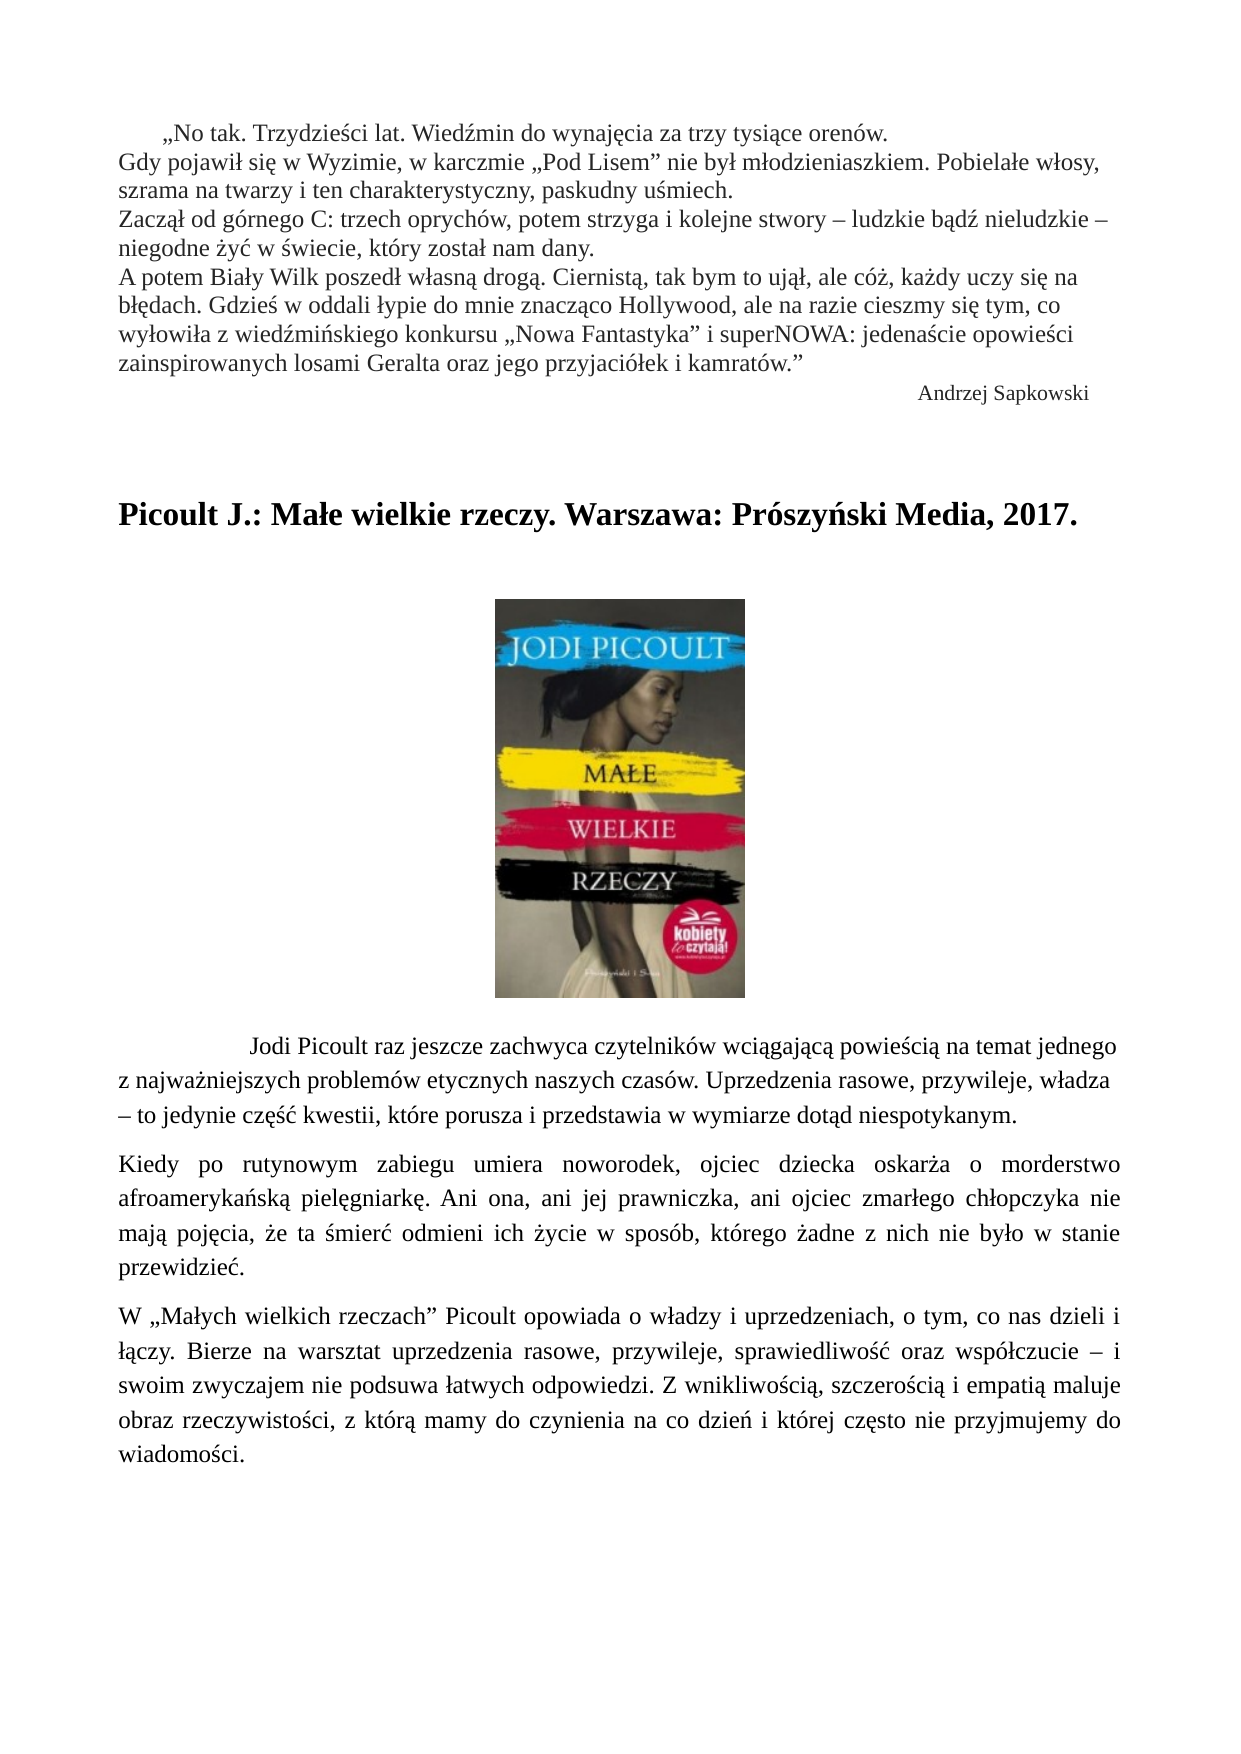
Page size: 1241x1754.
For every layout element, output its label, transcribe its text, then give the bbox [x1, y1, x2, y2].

picture [495, 599, 745, 998]
text Picoult J.: Małe wielkie rzeczy. Warszawa: Prószyński Media, 2017. [118, 494, 1122, 533]
text W „Małych wielkich rzeczach” Picoult opowiada o władzy i uprzedzeniach, o tym, co nas dzieli i łączy. Bierze na warsztat uprzedzenia rasowe, przywileje, sprawiedliwość oraz współczucie – i swoim zwyczajem nie podsuwa łatwych odpowiedzi. Z wnikliwością, szczerością i empatią maluje obraz rzeczywistości, z którą mamy do czynienia na co dzień i której często nie przyjmujemy do wiadomości. [118, 1301, 1122, 1468]
text Gdy pojawił się w Wyzimie, w karczmie „Pod Lisem” nie był młodzieniaszkiem. Pobielałe włosy, szrama na twarzy i ten charakterystyczny, paskudny uśmiech. Zaczął od górnego C: trzech oprychów, potem strzyga i kolejne stwory – ludzkie bądź nieludzkie – niegodne żyć w świecie, który został nam dany. A potem Biały Wilk poszedł własną drogą. Ciernistą, tak bym to ujął, ale cóż, każdy uczy się na błędach. Gdzieś w oddali łypie do mnie znacząco Hollywood, ale na razie cieszmy się tym, co wyłowiła z wiedźmińskiego konkursu „Nowa Fantastyka” i superNOWA: jedenaście opowieści zainspirowanych losami Geralta oraz jego przyjaciółek i kamratów.” Andrzej Sapkowski [118, 147, 1122, 406]
text Kiedy po rutynowym zabiegu umiera noworodek, ojciec dziecka oskarża o morderstwo afroamerykańską pielęgniarkę. Ani ona, ani jej prawniczka, ani ojciec zmarłego chłopczyka nie mają pojęcia, że ta śmierć odmieni ich życie w sposób, którego żadne z nich nie było w stanie przewidzieć. [118, 1149, 1122, 1281]
text Jodi Picoult raz jeszcze zachwyca czytelników wciągającą powieścią na temat jednego z najważniejszych problemów etycznych naszych czasów. Uprzedzenia rasowe, przywileje, władza – to jedynie część kwestii, które porusza i przedstawia w wymiarze dotąd niespotykanym. [118, 1031, 1122, 1129]
text „No tak. Trzydzieści lat. Wiedźmin do wynajęcia za trzy tysiące orenów. [118, 118, 1122, 147]
